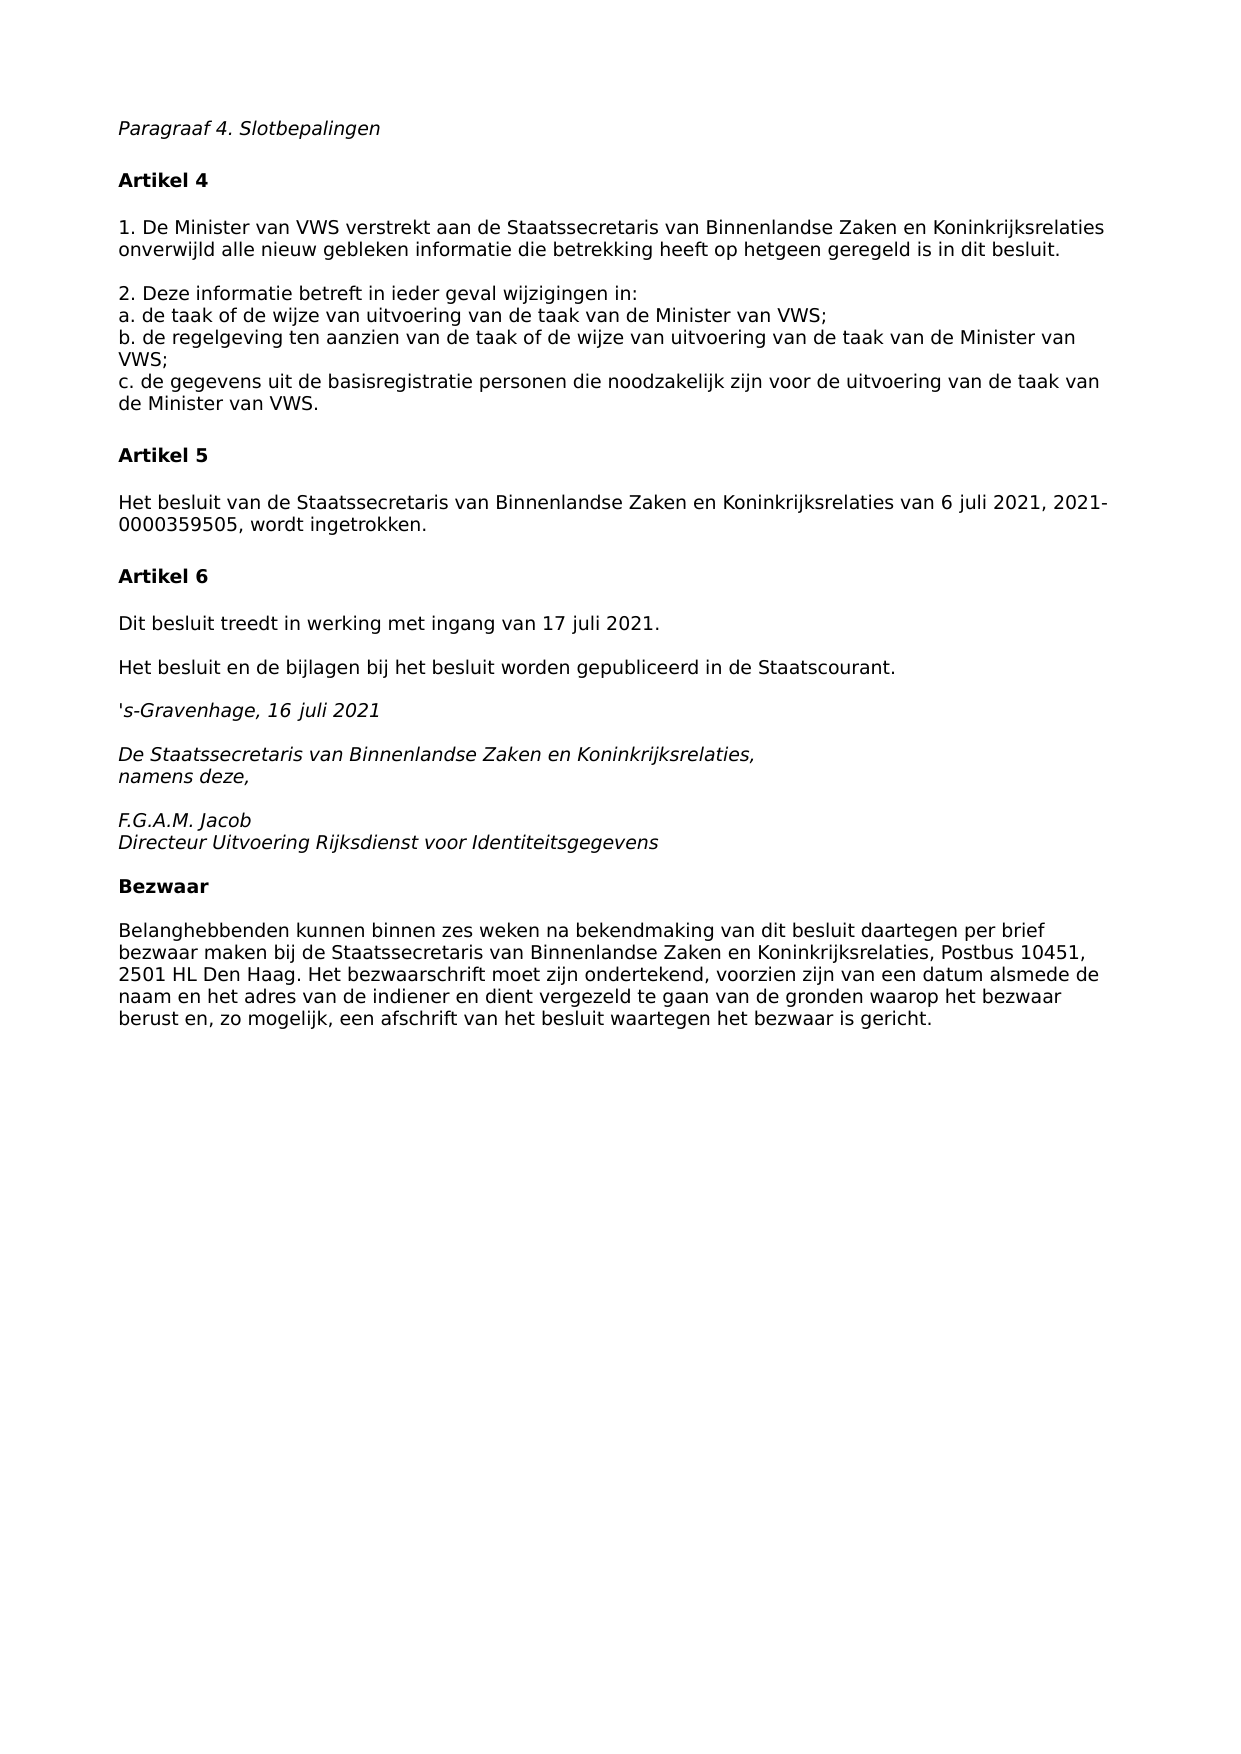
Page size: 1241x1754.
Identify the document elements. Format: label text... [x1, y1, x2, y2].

text Het besluit van de Staatssecretaris van Binnenlandse Zaken en Koninkrijksrelaties van 6 juli 2021, 2021-0000359505, wordt ingetrokken. [118, 492, 1122, 536]
text 1. De Minister van VWS verstrekt aan de Staatssecretaris van Binnenlandse Zaken en Koninkrijksrelaties onverwijld alle nieuw gebleken informatie die betrekking heeft op hetgeen geregeld is in dit besluit. [118, 217, 1122, 261]
text Belanghebbenden kunnen binnen zes weken na bekendmaking van dit besluit daartegen per brief bezwaar maken bij de Staatssecretaris van Binnenlandse Zaken en Koninkrijksrelaties, Postbus 10451, 2501 HL Den Haag. Het bezwaarschrift moet zijn ondertekend, voorzien zijn van een datum alsmede de naam en het adres van de indiener en dient vergezeld te gaan van de gronden waarop het bezwaar berust en, zo mogelijk, een afschrift van het besluit waartegen het bezwaar is gericht. [118, 920, 1122, 1030]
text Het besluit en de bijlagen bij het besluit worden gepubliceerd in de Staatscourant. [118, 657, 1122, 678]
text 's-Gravenhage, 16 juli 2021 [118, 700, 1122, 722]
text De Staatssecretaris van Binnenlandse Zaken en Koninkrijksrelaties, namens deze, F.G.A.M. Jacob Directeur Uitvoering Rijksdienst voor Identiteitsgegevens [118, 744, 1122, 854]
subtitle Artikel 5 [118, 445, 1122, 467]
text a. de taak of de wijze van uitvoering van de taak van de Minister van VWS; [118, 305, 1122, 327]
subtitle Artikel 4 [118, 170, 1122, 192]
text 2. Deze informatie betreft in ieder geval wijzigingen in: [118, 283, 1122, 305]
subtitle Paragraaf 4. Slotbepalingen [118, 118, 1122, 140]
text b. de regelgeving ten aanzien van de taak of de wijze van uitvoering van de taak van de Minister van VWS; [118, 327, 1122, 371]
text Dit besluit treedt in werking met ingang van 17 juli 2021. [118, 613, 1122, 635]
text c. de gegevens uit de basisregistratie personen die noodzakelijk zijn voor de uitvoering van de taak van de Minister van VWS. [118, 371, 1122, 415]
text Bezwaar [118, 876, 1122, 898]
subtitle Artikel 6 [118, 566, 1122, 588]
